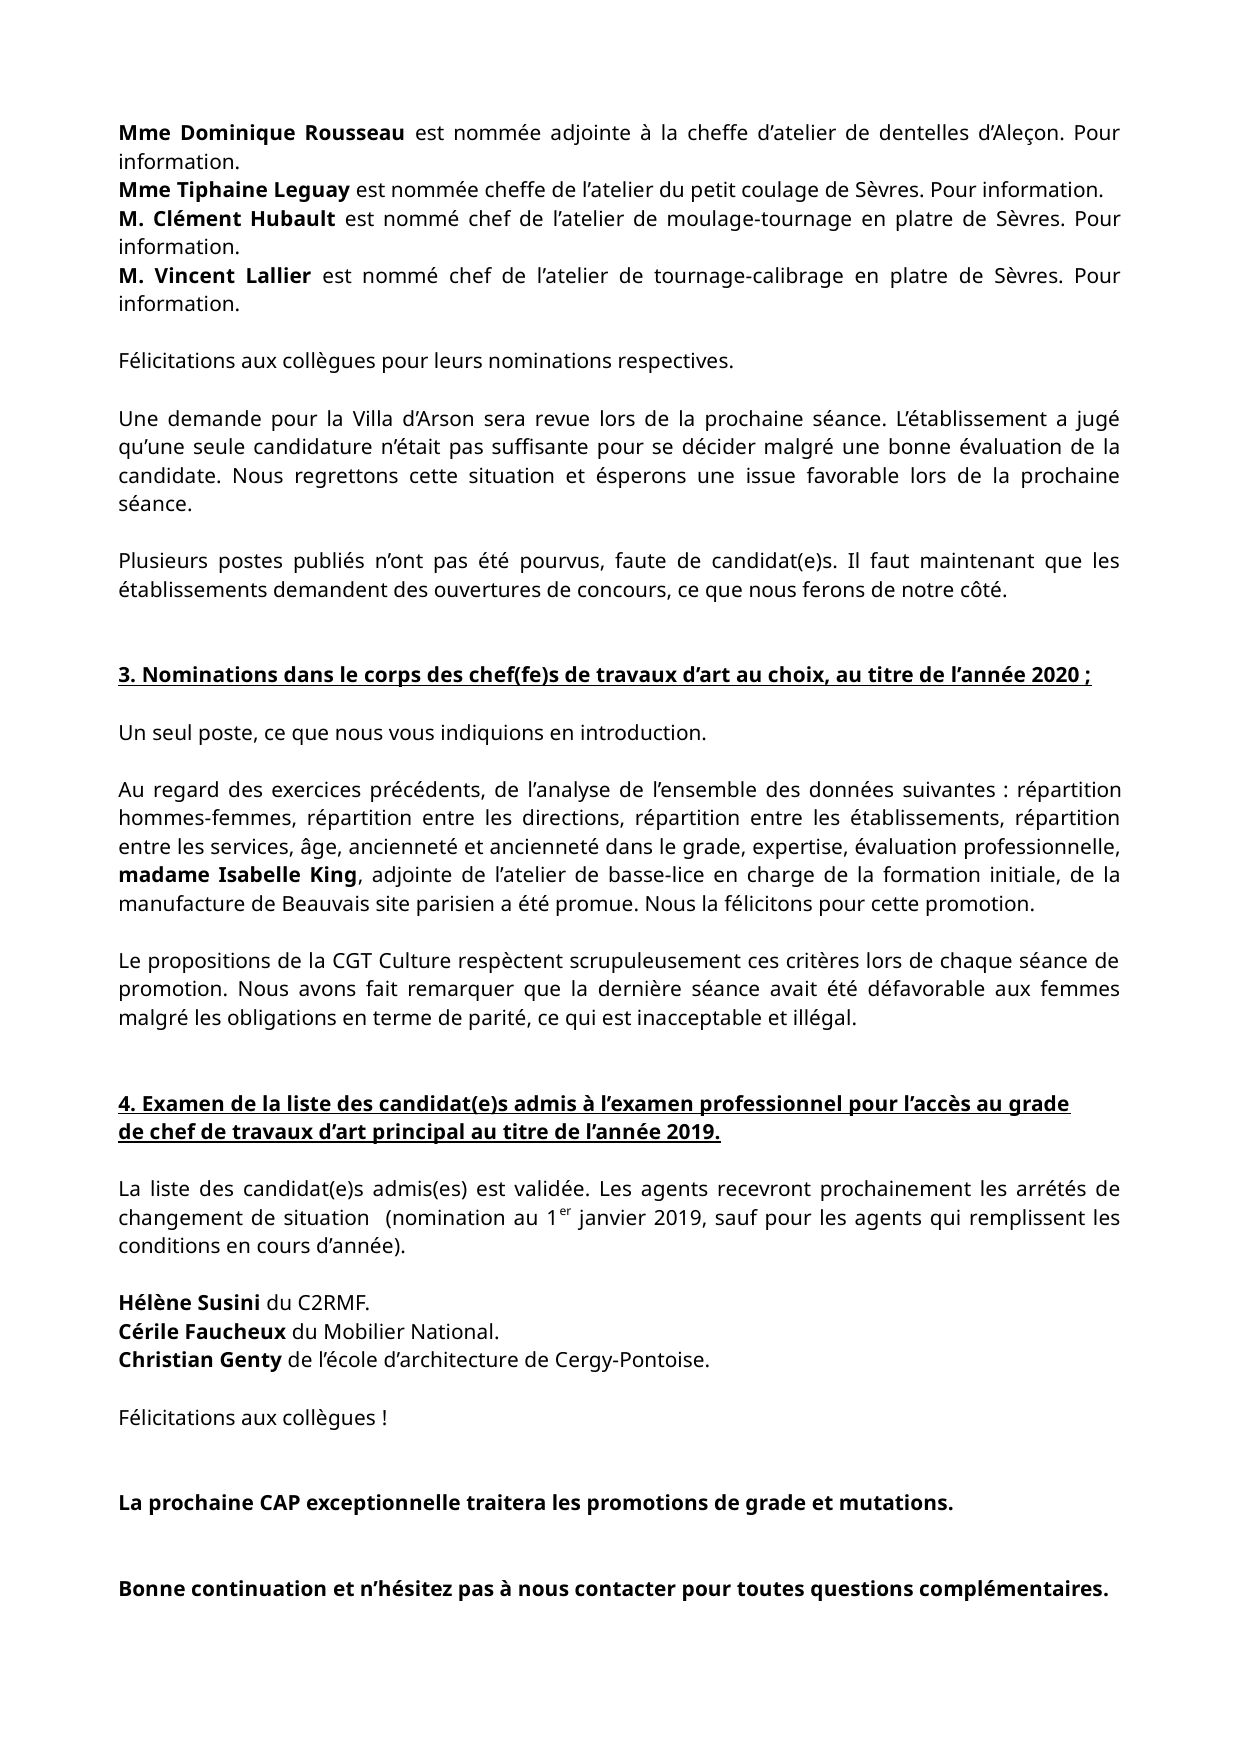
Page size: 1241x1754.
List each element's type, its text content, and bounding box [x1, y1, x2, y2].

text Au regard des exercices précédents, de l’analyse de l’ensemble des données suivantes : répartition hommes-femmes, répartition entre les directions, répartition entre les établissements, répartition entre les services, âge, ancienneté et ancienneté dans le grade, expertise, évaluation professionnelle, madame Isabelle King, adjointe de l’atelier de basse-lice en charge de la formation initiale, de la manufacture de Beauvais site parisien a été promue. Nous la félicitons pour cette promotion. [118, 774, 1122, 917]
text de chef de travaux d’art principal au titre de l’année 2019. [118, 1117, 1122, 1146]
text Félicitations aux collègues ! [118, 1402, 1122, 1431]
text 4. Examen de la liste des candidat(e)s admis à l’examen professionnel pour l’accès au grade [118, 1088, 1122, 1117]
text La liste des candidat(e)s admis(es) est validée. Les agents recevront prochainement les arrétés de changement de situation (nomination au 1er janvier 2019, sauf pour les agents qui remplissent les conditions en cours d’année). [118, 1174, 1122, 1260]
text Une demande pour la Villa d’Arson sera revue lors de la prochaine séance. L’établissement a jugé qu’une seule candidature n’était pas suffisante pour se décider malgré une bonne évaluation de la candidate. Nous regrettons cette situation et ésperons une issue favorable lors de la prochaine séance. [118, 403, 1122, 518]
text Mme Tiphaine Leguay est nommée cheffe de l’atelier du petit coulage de Sèvres. Pour information. [118, 175, 1122, 204]
text Cérile Faucheux du Mobilier National. [118, 1317, 1122, 1345]
text 3. Nominations dans le corps des chef(fe)s de travaux d’art au choix, au titre de l’année 2020 ; [118, 660, 1122, 689]
text M. Clément Hubault est nommé chef de l’atelier de moulage-tournage en platre de Sèvres. Pour information. [118, 204, 1122, 261]
text Un seul poste, ce que nous vous indiquions en introduction. [118, 717, 1122, 746]
text Hélène Susini du C2RMF. [118, 1288, 1122, 1317]
text Plusieurs postes publiés n’ont pas été pourvus, faute de candidat(e)s. Il faut maintenant que les établissements demandent des ouvertures de concours, ce que nous ferons de notre côté. [118, 546, 1122, 603]
text Mme Dominique Rousseau est nommée adjointe à la cheffe d’atelier de dentelles d’Aleçon. Pour information. [118, 118, 1122, 175]
text M. Vincent Lallier est nommé chef de l’atelier de tournage-calibrage en platre de Sèvres. Pour information. [118, 261, 1122, 318]
text La prochaine CAP exceptionnelle traitera les promotions de grade et mutations. [118, 1488, 1122, 1517]
text Le propositions de la CGT Culture respèctent scrupuleusement ces critères lors de chaque séance de promotion. Nous avons fait remarquer que la dernière séance avait été défavorable aux femmes malgré les obligations en terme de parité, ce qui est inacceptable et illégal. [118, 946, 1122, 1031]
text Bonne continuation et n’hésitez pas à nous contacter pour toutes questions complémentaires. [118, 1574, 1122, 1602]
text Félicitations aux collègues pour leurs nominations respectives. [118, 346, 1122, 375]
text Christian Genty de l’école d’architecture de Cergy-Pontoise. [118, 1345, 1122, 1374]
